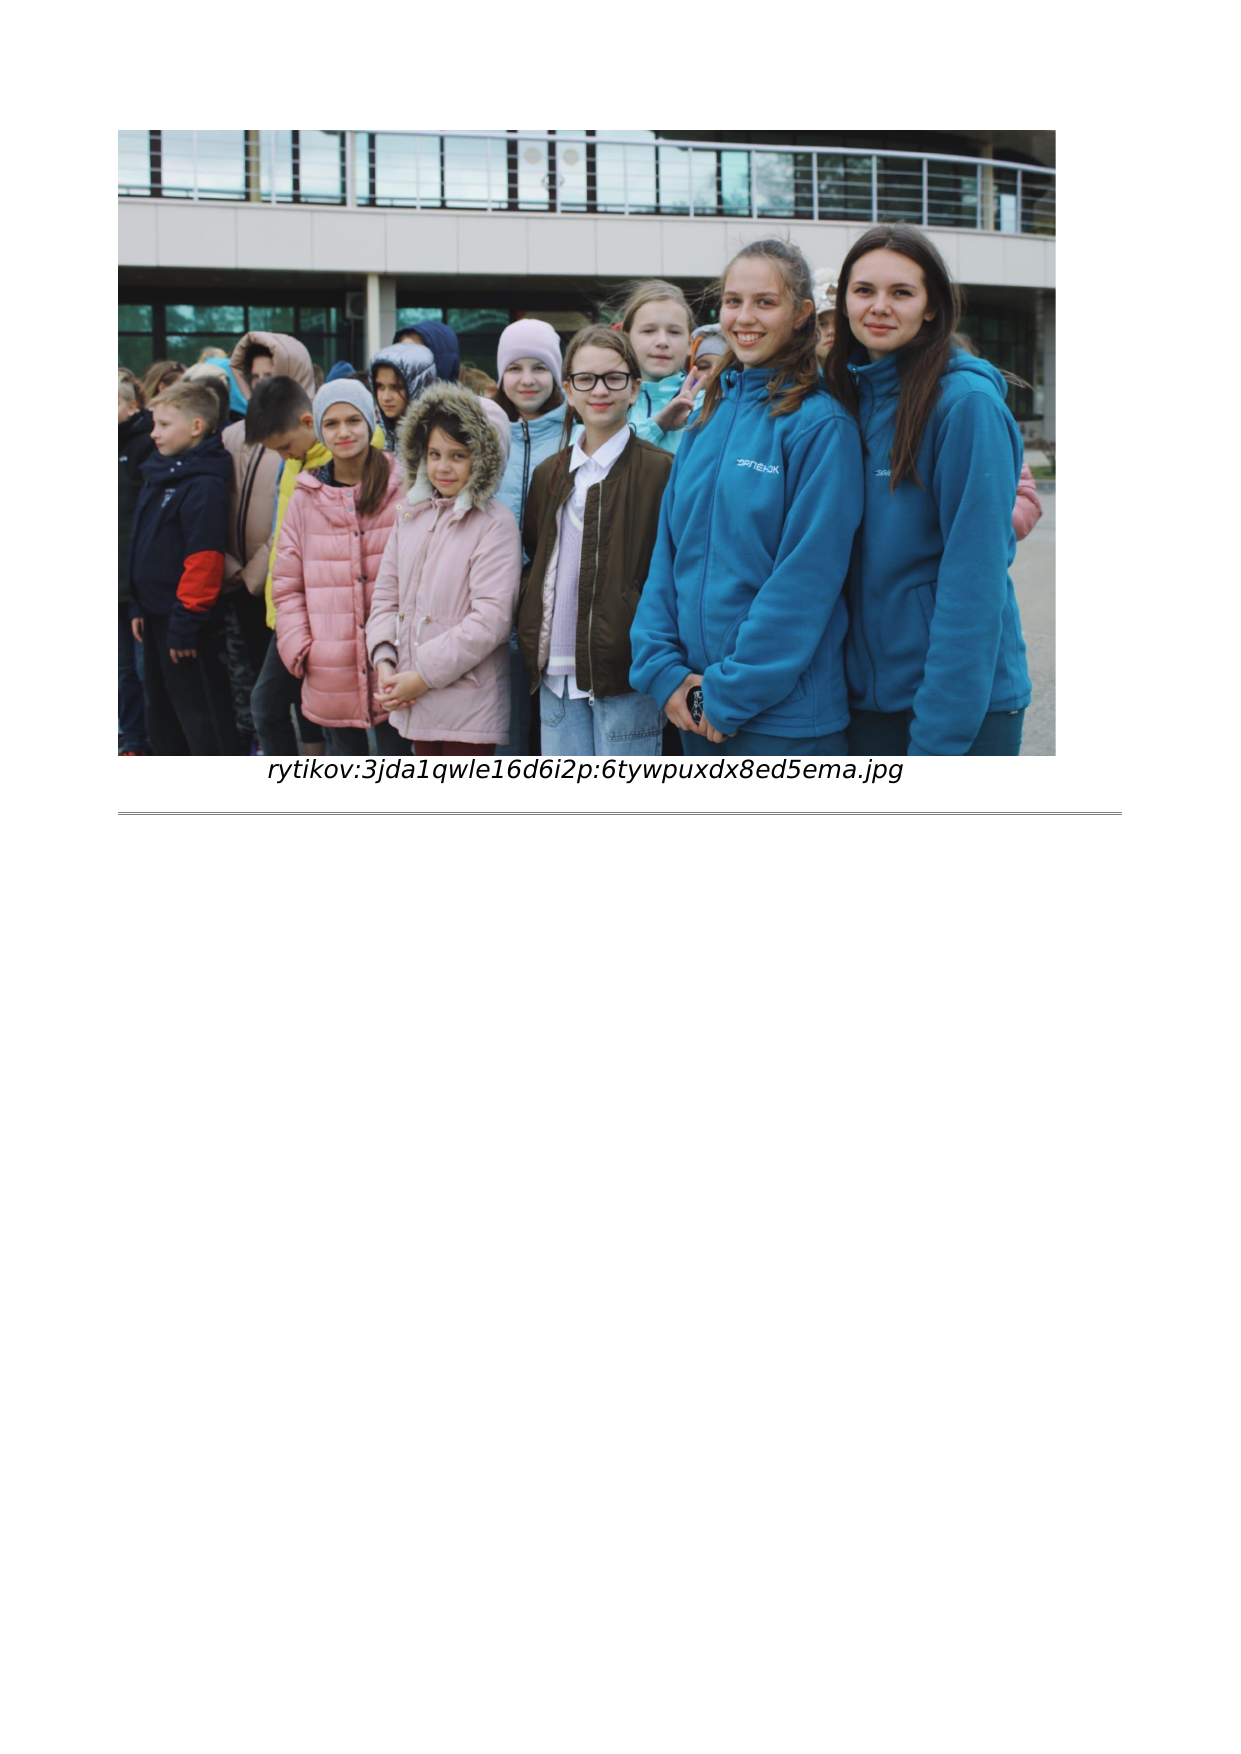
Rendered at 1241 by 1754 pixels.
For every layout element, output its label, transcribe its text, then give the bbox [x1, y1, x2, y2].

text rytikov:3jda1qwle16d6i2p:6tywpuxdx8ed5ema.jpg [118, 756, 1056, 785]
picture [118, 130, 1056, 756]
